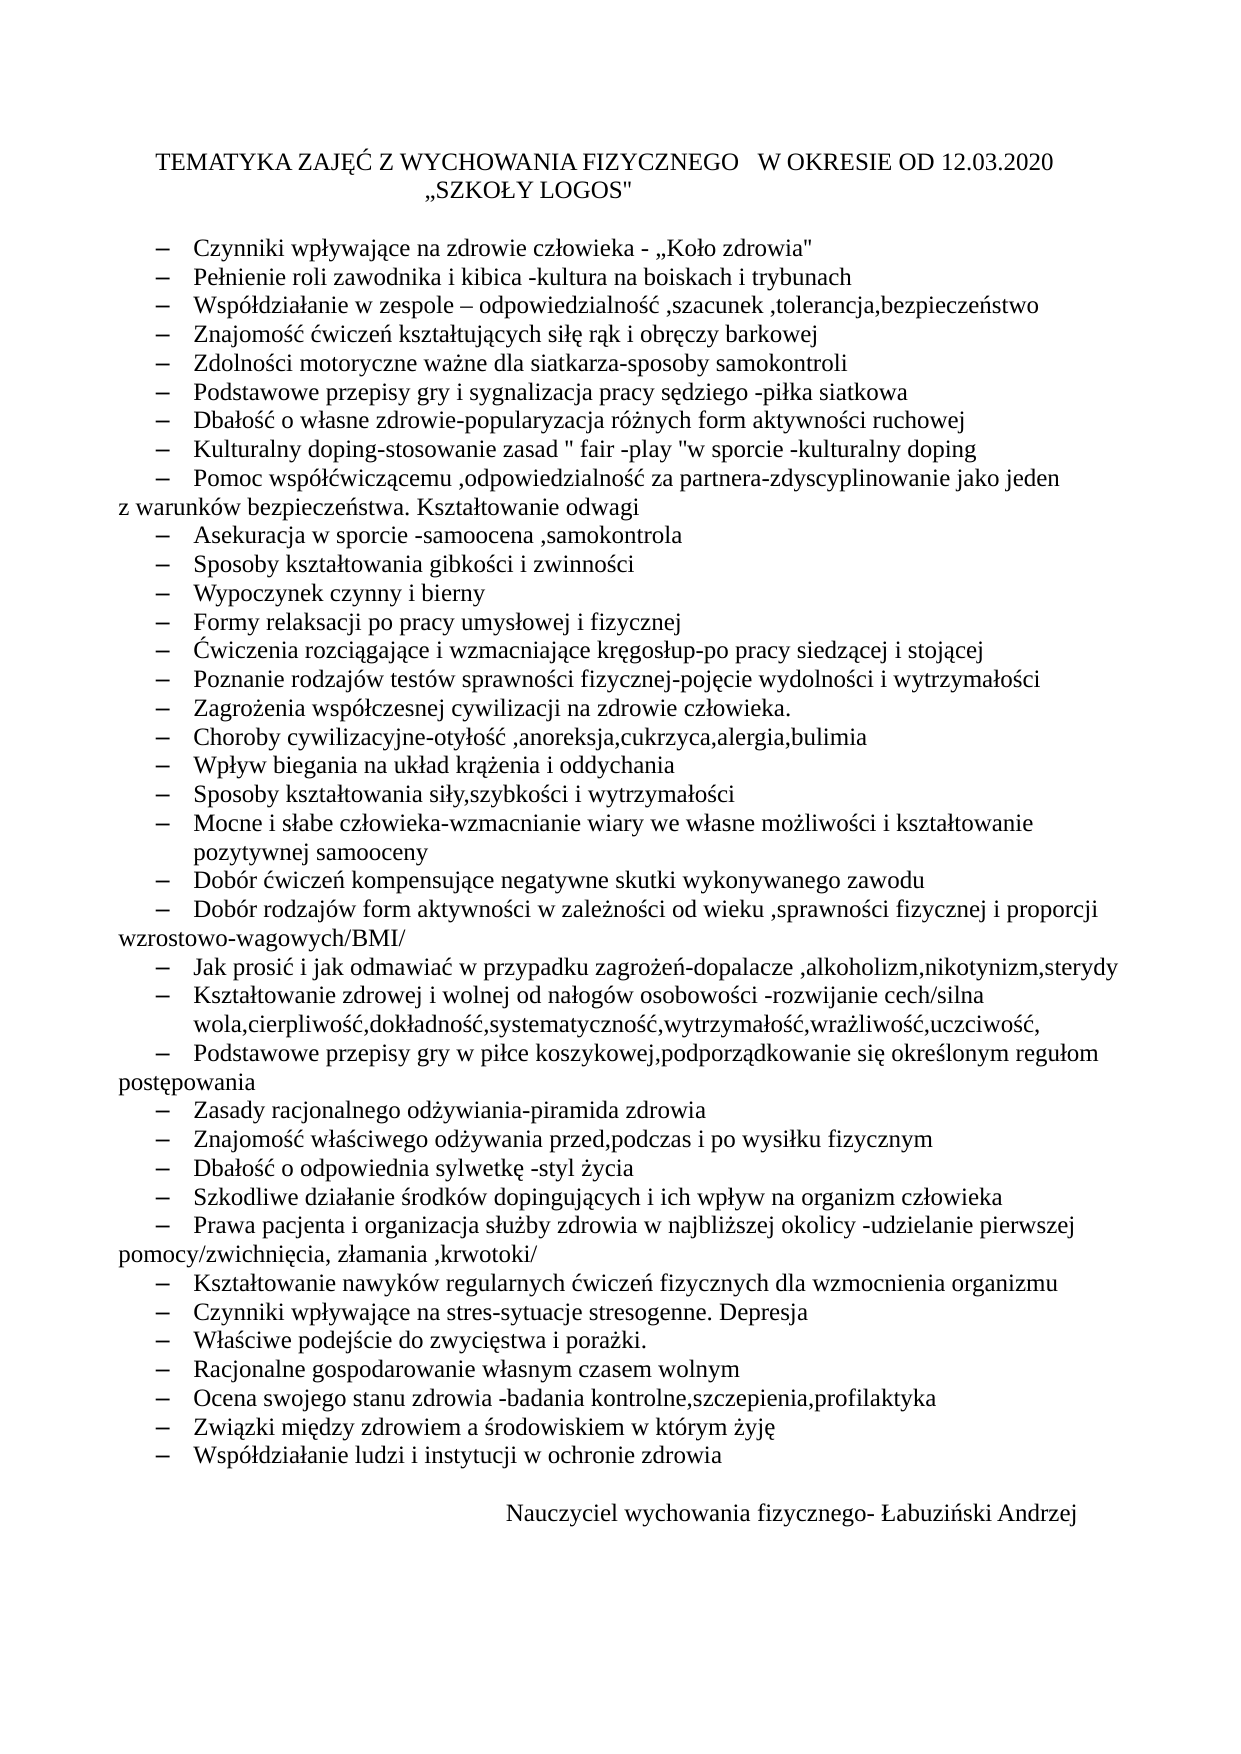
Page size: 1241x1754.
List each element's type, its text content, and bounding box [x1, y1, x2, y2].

list Podstawowe przepisy gry w piłce koszykowej,podporządkowanie się określonym regułom [156, 1038, 1122, 1067]
text z warunków bezpieczeństwa. Kształtowanie odwagi [118, 492, 1122, 521]
list Dbałość o odpowiednia sylwetkę -styl życia [156, 1153, 1122, 1182]
list Kształtowanie nawyków regularnych ćwiczeń fizycznych dla wzmocnienia organizmu [156, 1268, 1122, 1297]
list Racjonalne gospodarowanie własnym czasem wolnym [156, 1354, 1122, 1383]
list Mocne i słabe człowieka-wzmacnianie wiary we własne możliwości i kształtowanie pozytywnej samooceny [156, 808, 1122, 866]
list Poznanie rodzajów testów sprawności fizycznej-pojęcie wydolności i wytrzymałości [156, 664, 1122, 693]
list Znajomość właściwego odżywania przed,podczas i po wysiłku fizycznym [156, 1124, 1122, 1153]
list Właściwe podejście do zwycięstwa i porażki. [156, 1326, 1122, 1354]
text wzrostowo-wagowych/BMI/ [118, 923, 1122, 952]
list Dbałość o własne zdrowie-popularyzacja różnych form aktywności ruchowej [156, 406, 1122, 434]
list Współdziałanie ludzi i instytucji w ochronie zdrowia [156, 1441, 1122, 1469]
list Formy relaksacji po pracy umysłowej i fizycznej [156, 607, 1122, 636]
list Ćwiczenia rozciągające i wzmacniające kręgosłup-po pracy siedzącej i stojącej [156, 636, 1122, 664]
list Czynniki wpływające na stres-sytuacje stresogenne. Depresja [156, 1297, 1122, 1326]
list Asekuracja w sporcie -samoocena ,samokontrola [156, 521, 1122, 549]
list Pomoc współćwiczącemu ,odpowiedzialność za partnera-zdyscyplinowanie jako jeden [156, 463, 1122, 492]
list Znajomość ćwiczeń kształtujących siłę rąk i obręczy barkowej [156, 319, 1122, 348]
list Kształtowanie zdrowej i wolnej od nałogów osobowości -rozwijanie cech/silna wola,cierpliwość,dokładność,systematyczność,wytrzymałość,wrażliwość,uczciwość, [156, 981, 1122, 1038]
list Szkodliwe działanie środków dopingujących i ich wpływ na organizm człowieka [156, 1182, 1122, 1211]
list Czynniki wpływające na zdrowie człowieka - „Koło zdrowia'' [156, 233, 1122, 262]
list Dobór ćwiczeń kompensujące negatywne skutki wykonywanego zawodu [156, 866, 1122, 894]
list Prawa pacjenta i organizacja służby zdrowia w najbliższej okolicy -udzielanie pierwszej [156, 1211, 1122, 1239]
list Zdolności motoryczne ważne dla siatkarza-sposoby samokontroli [156, 348, 1122, 377]
text pomocy/zwichnięcia, złamania ,krwotoki/ [118, 1239, 1122, 1268]
list Ocena swojego stanu zdrowia -badania kontrolne,szczepienia,profilaktyka [156, 1383, 1122, 1412]
list Wpływ biegania na układ krążenia i oddychania [156, 751, 1122, 779]
list Dobór rodzajów form aktywności w zależności od wieku ,sprawności fizycznej i proporcji [156, 894, 1122, 923]
list Związki między zdrowiem a środowiskiem w którym żyję [156, 1412, 1122, 1441]
list Choroby cywilizacyjne-otyłość ,anoreksja,cukrzyca,alergia,bulimia [156, 722, 1122, 751]
text postępowania [118, 1067, 1122, 1096]
list Podstawowe przepisy gry i sygnalizacja pracy sędziego -piłka siatkowa [156, 377, 1122, 406]
list Współdziałanie w zespole – odpowiedzialność ,szacunek ,tolerancja,bezpieczeństwo [156, 291, 1122, 319]
list Sposoby kształtowania siły,szybkości i wytrzymałości [156, 779, 1122, 808]
list Sposoby kształtowania gibkości i zwinności [156, 549, 1122, 578]
list Kulturalny doping-stosowanie zasad '' fair -play ''w sporcie -kulturalny doping [156, 434, 1122, 463]
text Nauczyciel wychowania fizycznego- Łabuziński Andrzej [118, 1498, 1122, 1527]
list Jak prosić i jak odmawiać w przypadku zagrożeń-dopalacze ,alkoholizm,nikotynizm,sterydy [156, 952, 1122, 981]
list Pełnienie roli zawodnika i kibica -kultura na boiskach i trybunach [156, 262, 1122, 291]
list Zasady racjonalnego odżywiania-piramida zdrowia [156, 1096, 1122, 1124]
text TEMATYKA ZAJĘĆ Z WYCHOWANIA FIZYCZNEGO W OKRESIE OD 12.03.2020 [118, 147, 1122, 176]
list Wypoczynek czynny i bierny [156, 578, 1122, 607]
text „SZKOŁY LOGOS'' [118, 176, 1122, 204]
list Zagrożenia współczesnej cywilizacji na zdrowie człowieka. [156, 693, 1122, 722]
